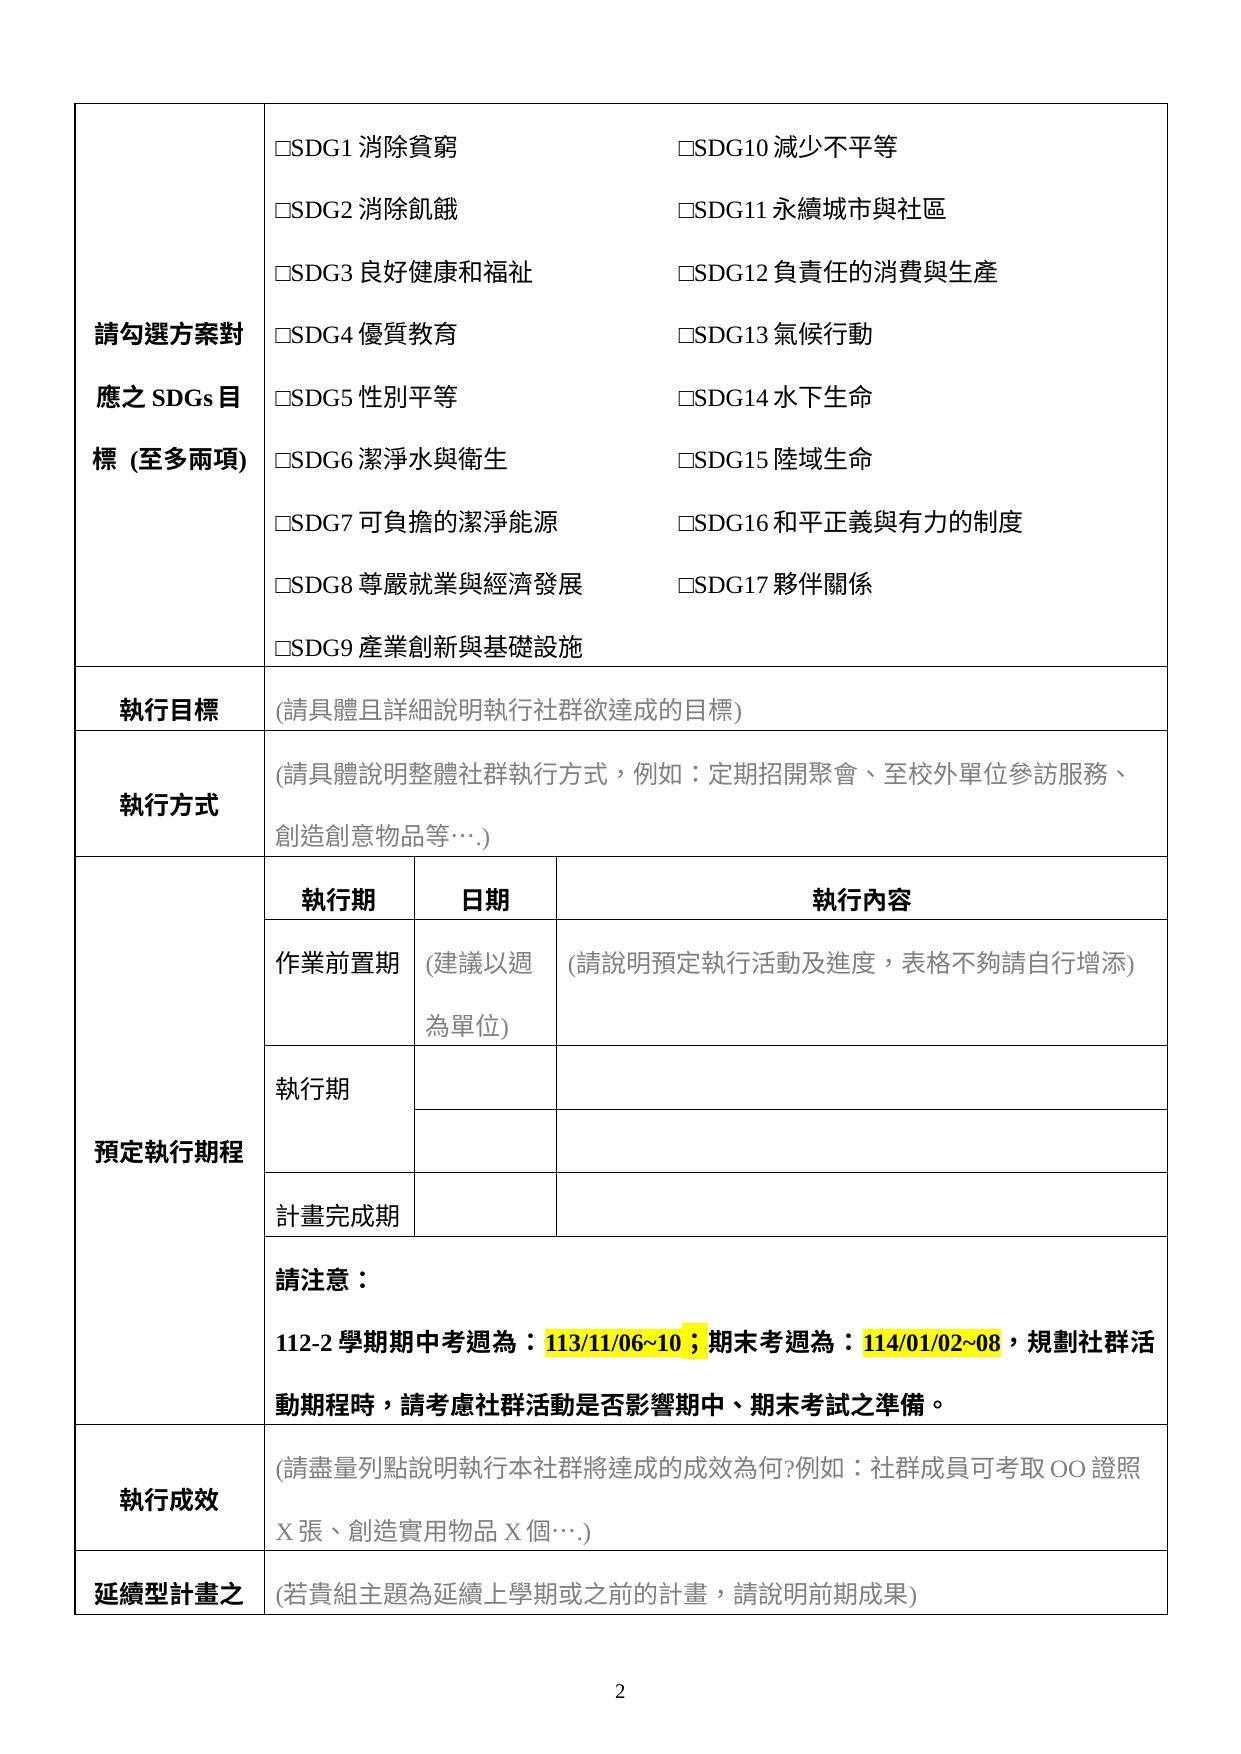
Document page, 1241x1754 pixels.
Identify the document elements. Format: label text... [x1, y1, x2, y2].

table_cell (請盡量列點說明執行本社群將達成的成效為何?例如：社群成員可考取OO證照X張、創造實用物品X個….) [265, 1425, 1167, 1550]
table_cell 執行目標 [76, 667, 264, 729]
table_cell [415, 1173, 556, 1236]
table_cell [557, 1110, 1167, 1172]
table_cell (請具體說明整體社群執行方式，例如：定期招開聚會、至校外單位參訪服務、創造創意物品等….) [265, 731, 1167, 856]
table_cell (建議以週為單位) [415, 920, 556, 1045]
table_cell 執行成效 [76, 1425, 264, 1550]
table_cell 執行內容 [557, 857, 1167, 919]
table_cell 作業前置期 [265, 920, 414, 1045]
table_cell 延續型計畫之 [76, 1551, 264, 1614]
table_cell [557, 1173, 1167, 1236]
table_cell □SDG1消除貧窮 □SDG2消除飢餓 □SDG3良好健康和福祉 □SDG4優質教育 □SDG5性別平等 □SDG6潔淨水與衛生 □SDG7可負擔的潔淨能源 □SDG8尊嚴就業與經濟發展 □SDG9產業創新與基礎設施 [265, 104, 667, 666]
table_cell [415, 1046, 556, 1109]
table_cell (請說明預定執行活動及進度，表格不夠請自行增添) [557, 920, 1167, 1045]
table_cell 日期 [415, 857, 556, 919]
table_cell 執行方式 [76, 731, 264, 856]
table_cell 請勾選方案對應之SDGs目標 (至多兩項) [76, 104, 264, 666]
table_cell 執行期 [265, 857, 414, 919]
table_cell 計畫完成期 [265, 1173, 414, 1236]
table_cell (若貴組主題為延續上學期或之前的計畫，請說明前期成果) [265, 1551, 1167, 1614]
table_cell [415, 1110, 556, 1172]
table_cell □SDG10減少不平等 □SDG11永續城市與社區 □SDG12負責任的消費與生產 □SDG13氣候行動 □SDG14水下生命 □SDG15陸域生命 □SDG16和平正義與有力的制度 □SDG17夥伴關係 [667, 104, 1167, 666]
table_cell 請注意： 112-2學期期中考週為：113/11/06~10；期末考週為：114/01/02~08，規劃社群活動期程時，請考慮社群活動是否影響期中、期末考試之準備。 [265, 1237, 1167, 1424]
table_cell (請具體且詳細說明執行社群欲達成的目標) [265, 667, 1167, 729]
table_cell 預定執行期程 [76, 857, 264, 1424]
table_cell [557, 1046, 1167, 1109]
table_cell 執行期 [265, 1046, 414, 1172]
